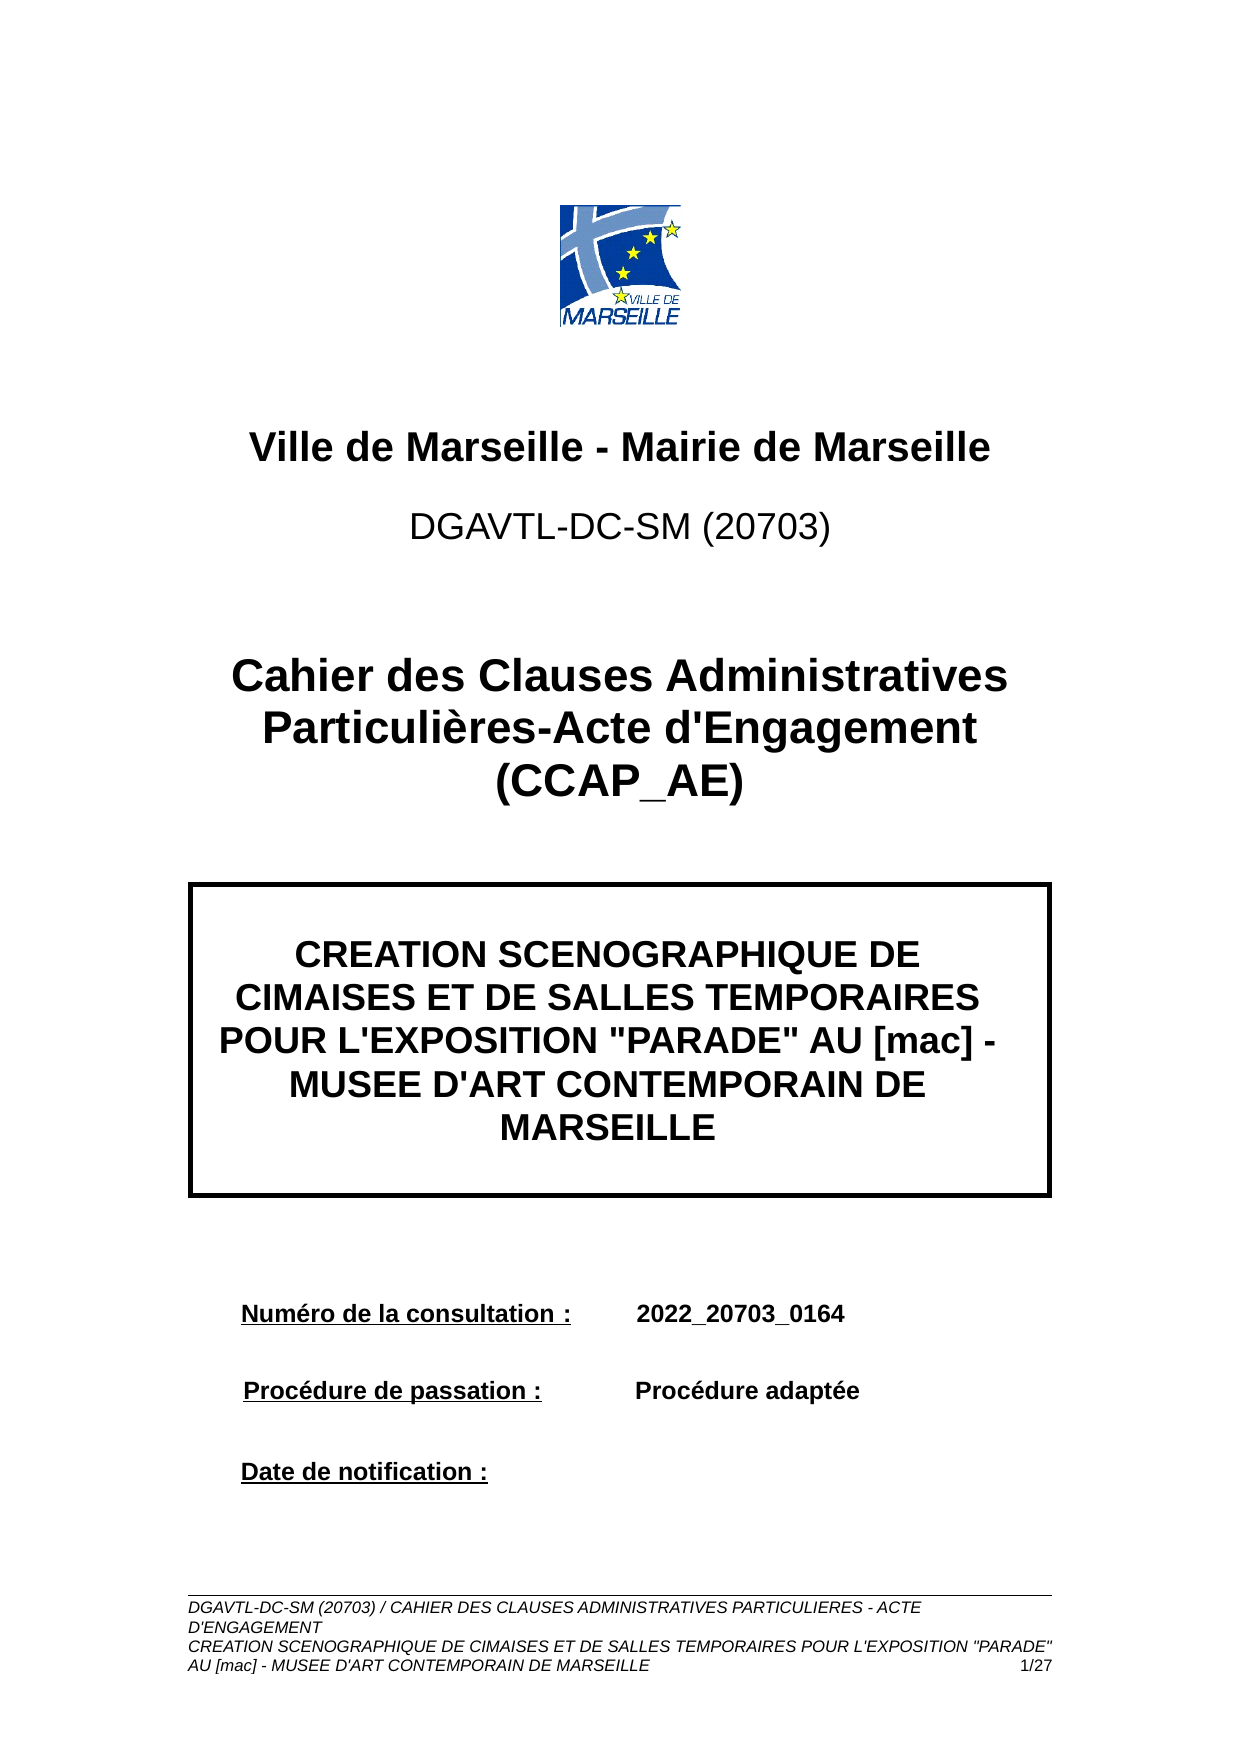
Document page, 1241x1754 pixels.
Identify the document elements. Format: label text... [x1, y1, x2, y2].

text Cahier des Clauses Administratives Particulières-Acte d'Engagement (CCAP_AE) [188, 648, 1052, 806]
text CREATION SCENOGRAPHIQUE DE CIMAISES ET DE SALLES TEMPORAIRES POUR L'EXPOSITION "PARADE" AU [mac] - MUSEE D'ART CONTEMPORAIN DE MARSEILLE [193, 925, 1047, 1148]
text Ville de Marseille - Mairie de Marseille [188, 423, 1052, 471]
text Procédure de passation : Procédure adaptée [243, 1376, 1052, 1405]
text Numéro de la consultation : 2022_20703_0164 [241, 1299, 1052, 1328]
text DGAVTL-DC-SM (20703) [188, 504, 1052, 547]
text Date de notification : [241, 1457, 1052, 1486]
